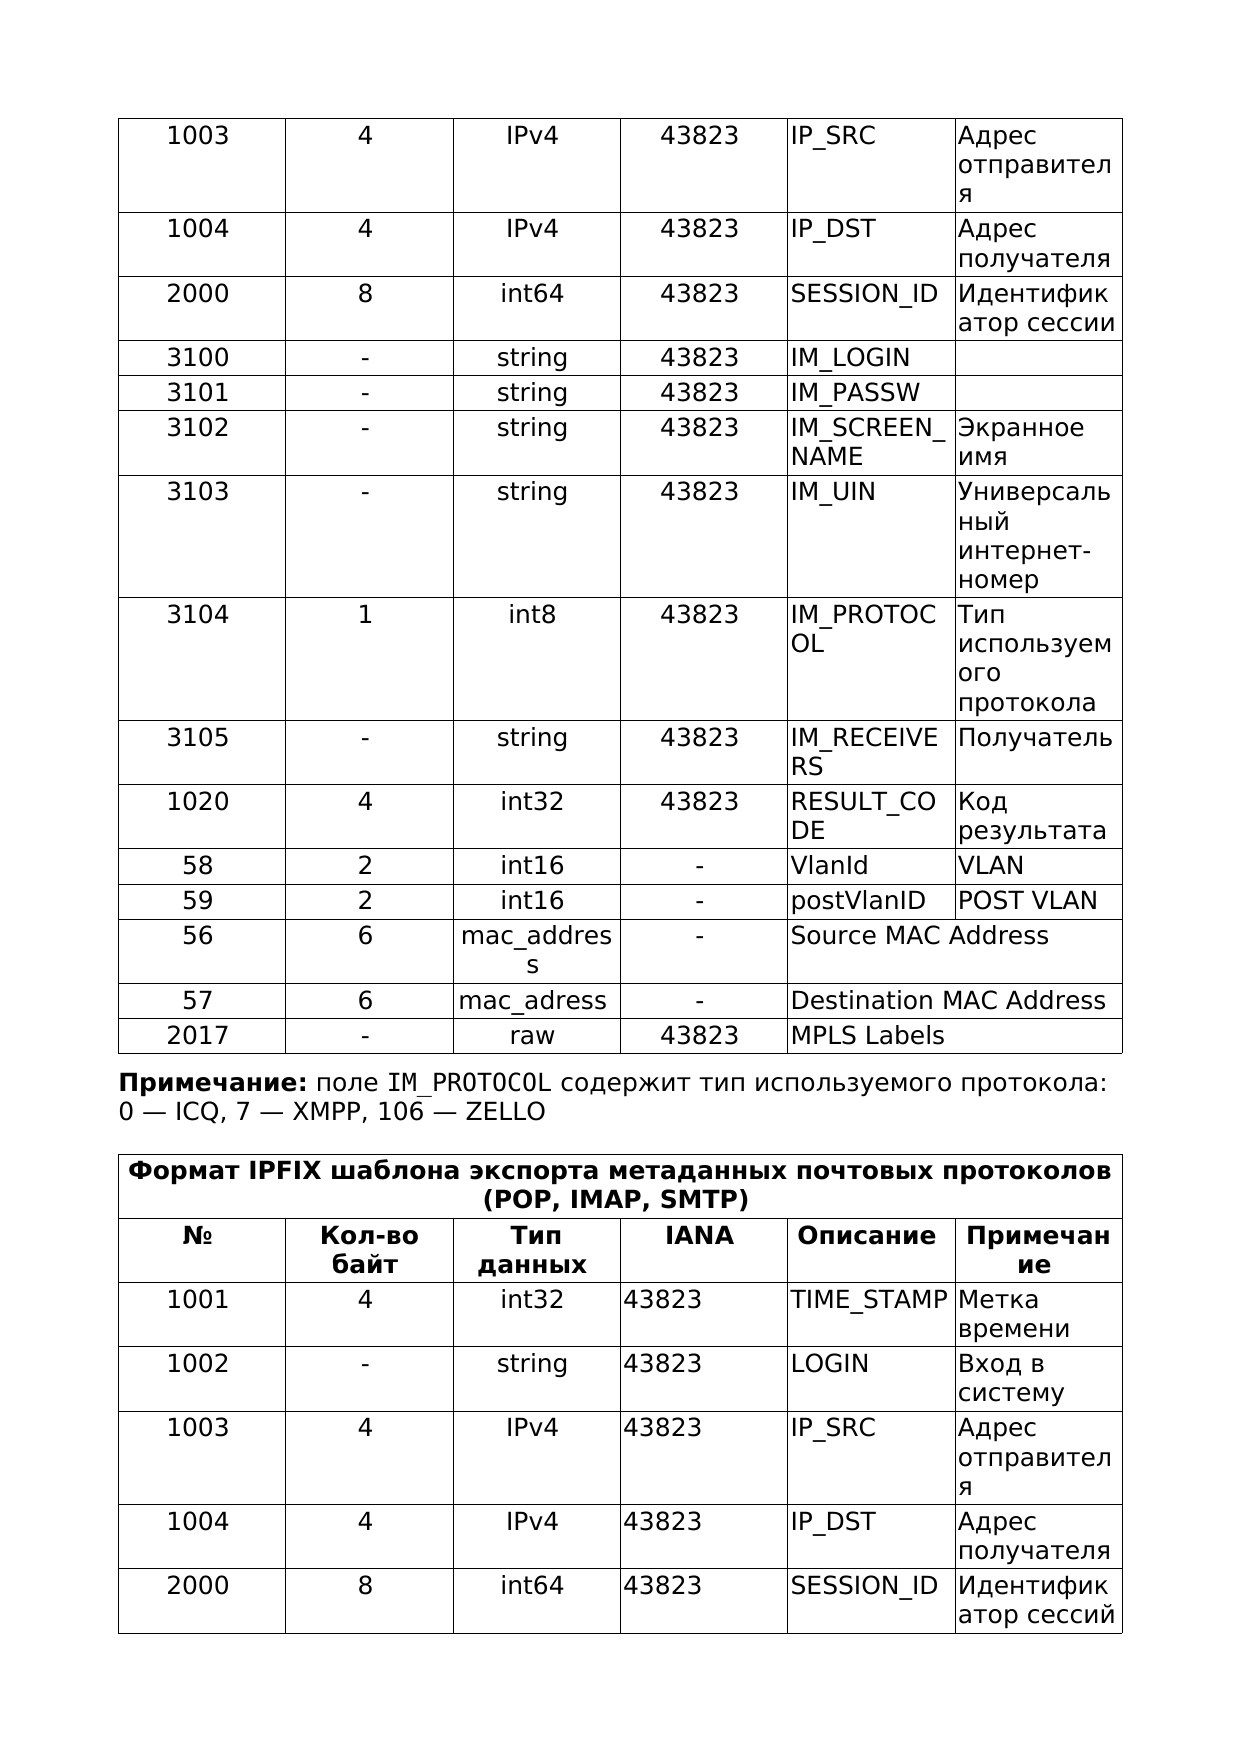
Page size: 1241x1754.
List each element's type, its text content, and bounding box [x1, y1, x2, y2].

table_cell 43823 [621, 376, 787, 410]
table_cell - [286, 476, 453, 597]
table_cell 1002 [119, 1347, 285, 1411]
table_cell IANA [621, 1219, 787, 1282]
table_cell string [454, 376, 620, 410]
table_cell int16 [454, 849, 620, 883]
table_cell 58 [119, 849, 285, 883]
table_cell raw [454, 1019, 620, 1053]
table_cell IM_PASSW [788, 376, 955, 410]
table_cell - [286, 411, 453, 474]
table_cell mac_adress [454, 984, 620, 1018]
table_cell IM_PROTOCOL [788, 598, 955, 720]
table_cell Экранное имя [956, 411, 1122, 474]
table_cell 3101 [119, 376, 285, 410]
table_cell int16 [454, 885, 620, 918]
table_cell int8 [454, 598, 620, 720]
table_cell IM_LOGIN [788, 341, 955, 375]
table_cell - [286, 1019, 453, 1053]
table_cell string [454, 721, 620, 784]
table_cell 4 [286, 119, 453, 212]
table_cell 43823 [621, 476, 787, 597]
table_cell 2000 [119, 1569, 285, 1633]
table_cell 3102 [119, 411, 285, 474]
table_cell LOGIN [788, 1347, 955, 1411]
table_cell int64 [454, 1569, 620, 1633]
table_cell Source MAC Address [788, 920, 1122, 983]
table_cell 1 [286, 598, 453, 720]
table_cell IPv4 [454, 1505, 620, 1568]
table_cell 43823 [621, 277, 787, 340]
table_cell Универсальный интернет-номер [956, 476, 1122, 597]
table_cell - [286, 1347, 453, 1411]
table_cell IP_DST [788, 1505, 955, 1568]
table_cell mac_address [454, 920, 620, 983]
table_cell 2 [286, 885, 453, 918]
table_cell 3103 [119, 476, 285, 597]
table_cell 57 [119, 984, 285, 1018]
table_cell 2000 [119, 277, 285, 340]
table_cell 43823 [621, 119, 787, 212]
table_cell Адрес получателя [956, 1505, 1122, 1568]
table_cell IP_SRC [788, 1412, 955, 1504]
table_cell 3104 [119, 598, 285, 720]
table_cell 43823 [621, 1347, 787, 1411]
table_cell Идентификатор сессии [956, 277, 1122, 340]
table_cell 6 [286, 920, 453, 983]
table_cell IM_SCREEN_NAME [788, 411, 955, 474]
table_cell Вход в систему [956, 1347, 1122, 1411]
table_cell 1003 [119, 1412, 285, 1504]
table_cell 3100 [119, 341, 285, 375]
table_cell SESSION_ID [788, 277, 955, 340]
table_cell 6 [286, 984, 453, 1018]
table_cell [956, 376, 1122, 410]
table_cell 2 [286, 849, 453, 883]
table_cell 1020 [119, 785, 285, 848]
table_cell Идентификатор сессий [956, 1569, 1122, 1633]
table_cell string [454, 476, 620, 597]
table_cell Примечание [956, 1219, 1122, 1282]
table_cell VlanId [788, 849, 955, 883]
table_cell - [621, 849, 787, 883]
text Примечание: поле IM_PROTOCOL содержит тип используемого протокола: 0 — ICQ, 7 — XMPP, 106 — ZELLO [118, 1068, 1122, 1126]
table_cell IPv4 [454, 1412, 620, 1504]
table_cell RESULT_CODE [788, 785, 955, 848]
table_cell 1004 [119, 1505, 285, 1568]
table_cell Метка времени [956, 1283, 1122, 1346]
table_cell Адрес отправителя [956, 119, 1122, 212]
table_cell 8 [286, 1569, 453, 1633]
table_cell int32 [454, 785, 620, 848]
table_cell IM_UIN [788, 476, 955, 597]
table_cell 43823 [621, 721, 787, 784]
table_cell 43823 [621, 598, 787, 720]
table_cell POST VLAN [956, 885, 1122, 918]
table_cell 43823 [621, 1283, 787, 1346]
table_cell 8 [286, 277, 453, 340]
table_cell Destination MAC Address [788, 984, 1122, 1018]
table_cell int32 [454, 1283, 620, 1346]
table_cell 43823 [621, 213, 787, 276]
table_cell string [454, 341, 620, 375]
table_cell 1001 [119, 1283, 285, 1346]
table_cell - [286, 341, 453, 375]
table_cell 56 [119, 920, 285, 983]
table_cell Получатель [956, 721, 1122, 784]
table_cell - [621, 920, 787, 983]
table_cell 2017 [119, 1019, 285, 1053]
table_cell Тип данных [454, 1219, 620, 1282]
table_cell int64 [454, 277, 620, 340]
table_header Формат IPFIX шаблона экспорта метаданных почтовых протоколов (POP, IMAP, SMTP) [119, 1155, 1122, 1218]
table_cell - [286, 721, 453, 784]
table_cell postVlanID [788, 885, 955, 918]
table_cell 3105 [119, 721, 285, 784]
table_cell 43823 [621, 785, 787, 848]
table_cell Адрес отправителя [956, 1412, 1122, 1504]
table_cell Описание [788, 1219, 955, 1282]
table_cell string [454, 411, 620, 474]
table_cell 4 [286, 1412, 453, 1504]
table_cell - [286, 376, 453, 410]
table_cell 4 [286, 1283, 453, 1346]
table_cell IP_SRC [788, 119, 955, 212]
table_cell SESSION_ID [788, 1569, 955, 1633]
table_cell Тип используемого протокола [956, 598, 1122, 720]
table_cell 43823 [621, 1019, 787, 1053]
table_cell 43823 [621, 341, 787, 375]
table_cell 59 [119, 885, 285, 918]
table_cell 4 [286, 1505, 453, 1568]
table_cell 43823 [621, 411, 787, 474]
table_cell Кол-во байт [286, 1219, 453, 1282]
table_cell TIME_STAMP [788, 1283, 955, 1346]
table_cell 43823 [621, 1505, 787, 1568]
table_cell 43823 [621, 1412, 787, 1504]
table_cell Код результата [956, 785, 1122, 848]
table_cell [956, 341, 1122, 375]
table_cell IM_RECEIVERS [788, 721, 955, 784]
table_cell № [119, 1219, 285, 1282]
table_cell VLAN [956, 849, 1122, 883]
table_cell - [621, 984, 787, 1018]
table_cell - [621, 885, 787, 918]
table_cell IPv4 [454, 119, 620, 212]
table_cell 1003 [119, 119, 285, 212]
table_cell Адрес получателя [956, 213, 1122, 276]
table_cell 43823 [621, 1569, 787, 1633]
table_cell IP_DST [788, 213, 955, 276]
table_cell string [454, 1347, 620, 1411]
table_cell 4 [286, 785, 453, 848]
table_cell 4 [286, 213, 453, 276]
table_cell 1004 [119, 213, 285, 276]
table_cell IPv4 [454, 213, 620, 276]
table_cell MPLS Labels [788, 1019, 1122, 1053]
